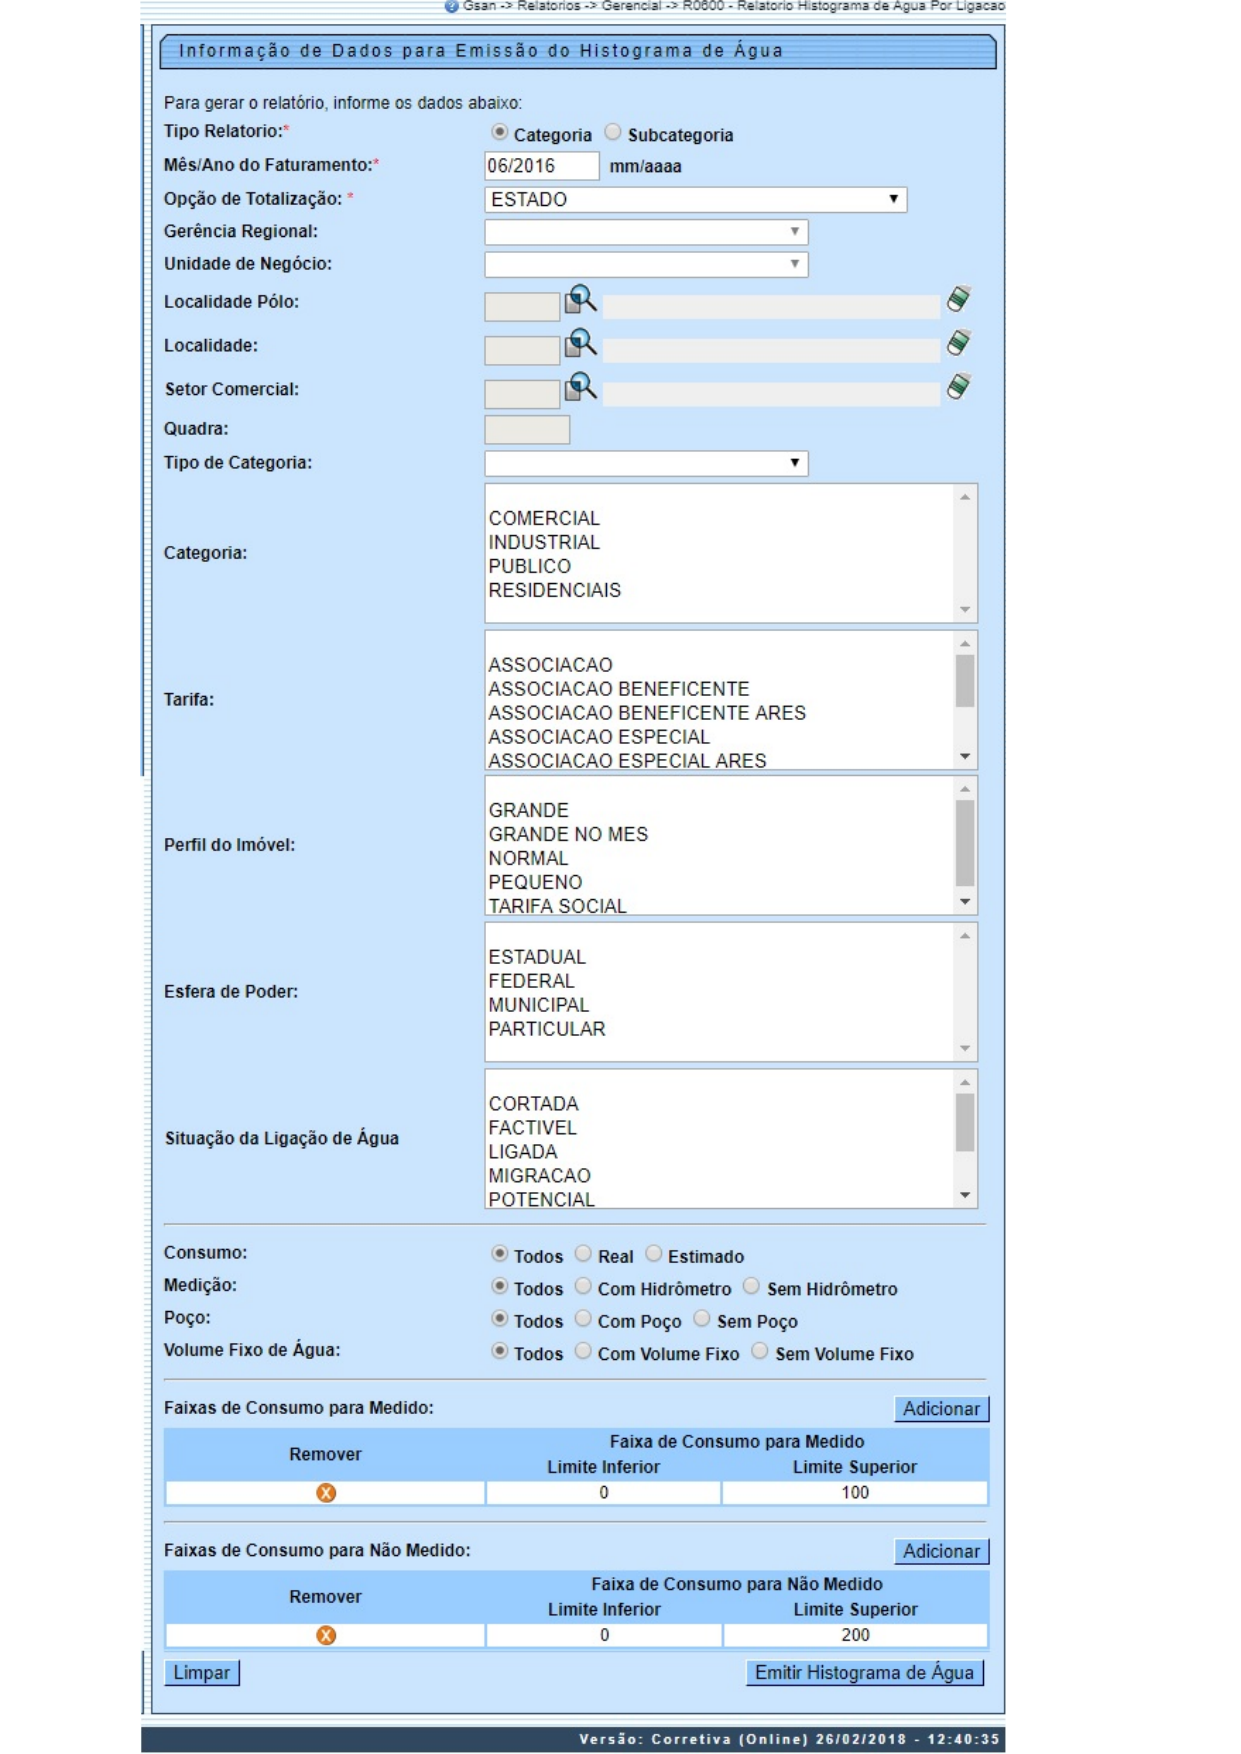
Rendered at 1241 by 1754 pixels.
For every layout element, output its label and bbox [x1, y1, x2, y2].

picture [140, 0, 1007, 1754]
